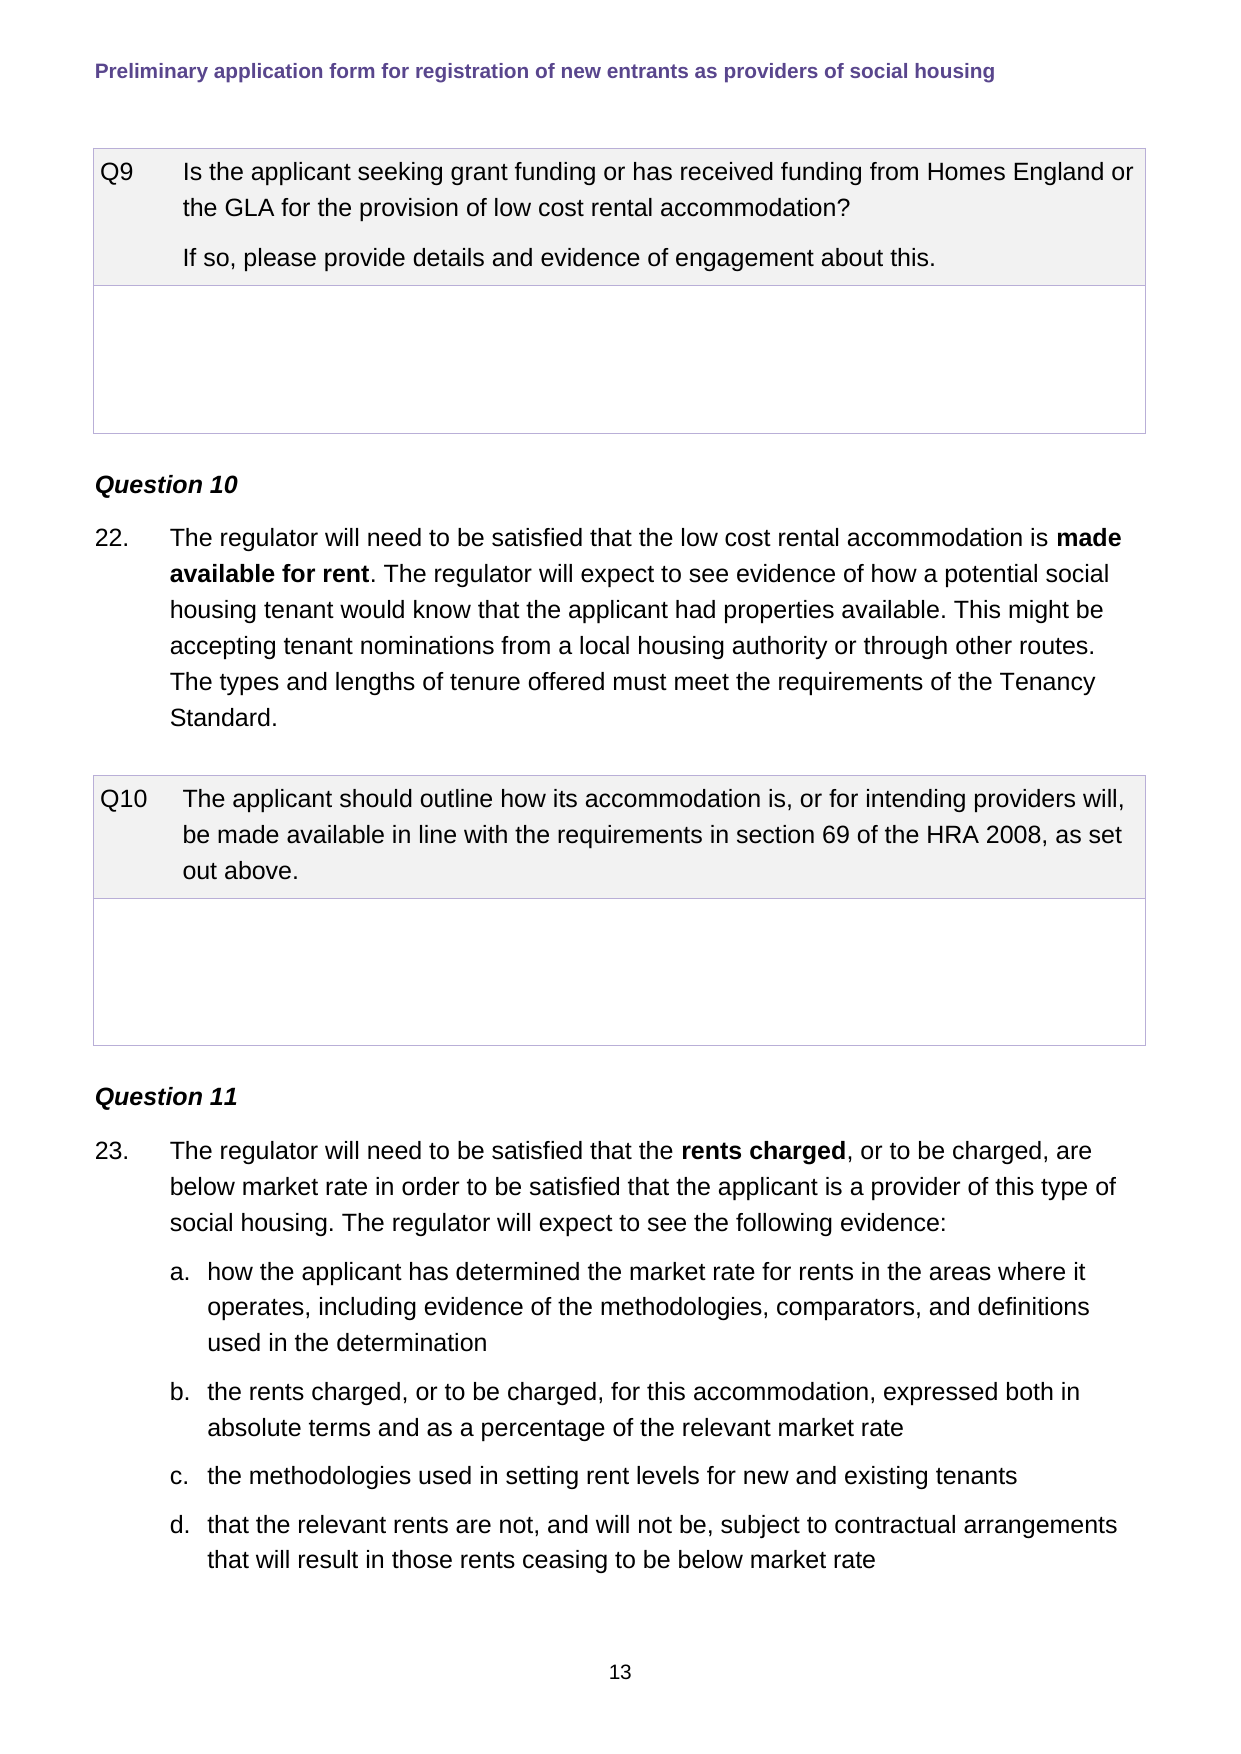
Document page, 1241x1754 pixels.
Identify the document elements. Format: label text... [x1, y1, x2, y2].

list how the applicant has determined the market rate for rents in the areas where it operates, including evidence of the methodologies, comparators, and definitions used in the determination [169, 1256, 1146, 1357]
table_cell [94, 286, 1145, 433]
list the rents charged, or to be charged, for this accommodation, expressed both in absolute terms and as a percentage of the relevant market rate [169, 1377, 1146, 1441]
list that the relevant rents are not, and will not be, subject to contractual arrangements that will result in those rents ceasing to be below market rate [169, 1509, 1146, 1574]
list The regulator will need to be satisfied that the low cost rental accommodation is made available for rent. The regulator will expect to see evidence of how a potential social housing tenant would know that the applicant had properties available. This might be accepting tenant nominations from a local housing authority or through other routes. The types and lengths of tenure offered must meet the requirements of the Tenancy Standard. [94, 523, 1146, 732]
subtitle Question 10 [94, 470, 1146, 498]
table_cell [94, 899, 1145, 1045]
list The regulator will need to be satisfied that the rents charged, or to be charged, are below market rate in order to be satisfied that the applicant is a provider of this type of social housing. The regulator will expect to see the following evidence: [94, 1136, 1146, 1237]
table_header Q10 The applicant should outline how its accommodation is, or for intending providers will, be made available in line with the requirements in section 69 of the HRA 2008, as set out above. [94, 776, 1145, 898]
table_cell Q9 Is the applicant seeking grant funding or has received funding from Homes England or the GLA for the provision of low cost rental accommodation? If so, please provide details and evidence of engagement about this. [94, 149, 1145, 285]
list the methodologies used in setting rent levels for new and existing tenants [169, 1461, 1146, 1490]
subtitle Question 11 [94, 1082, 1146, 1111]
